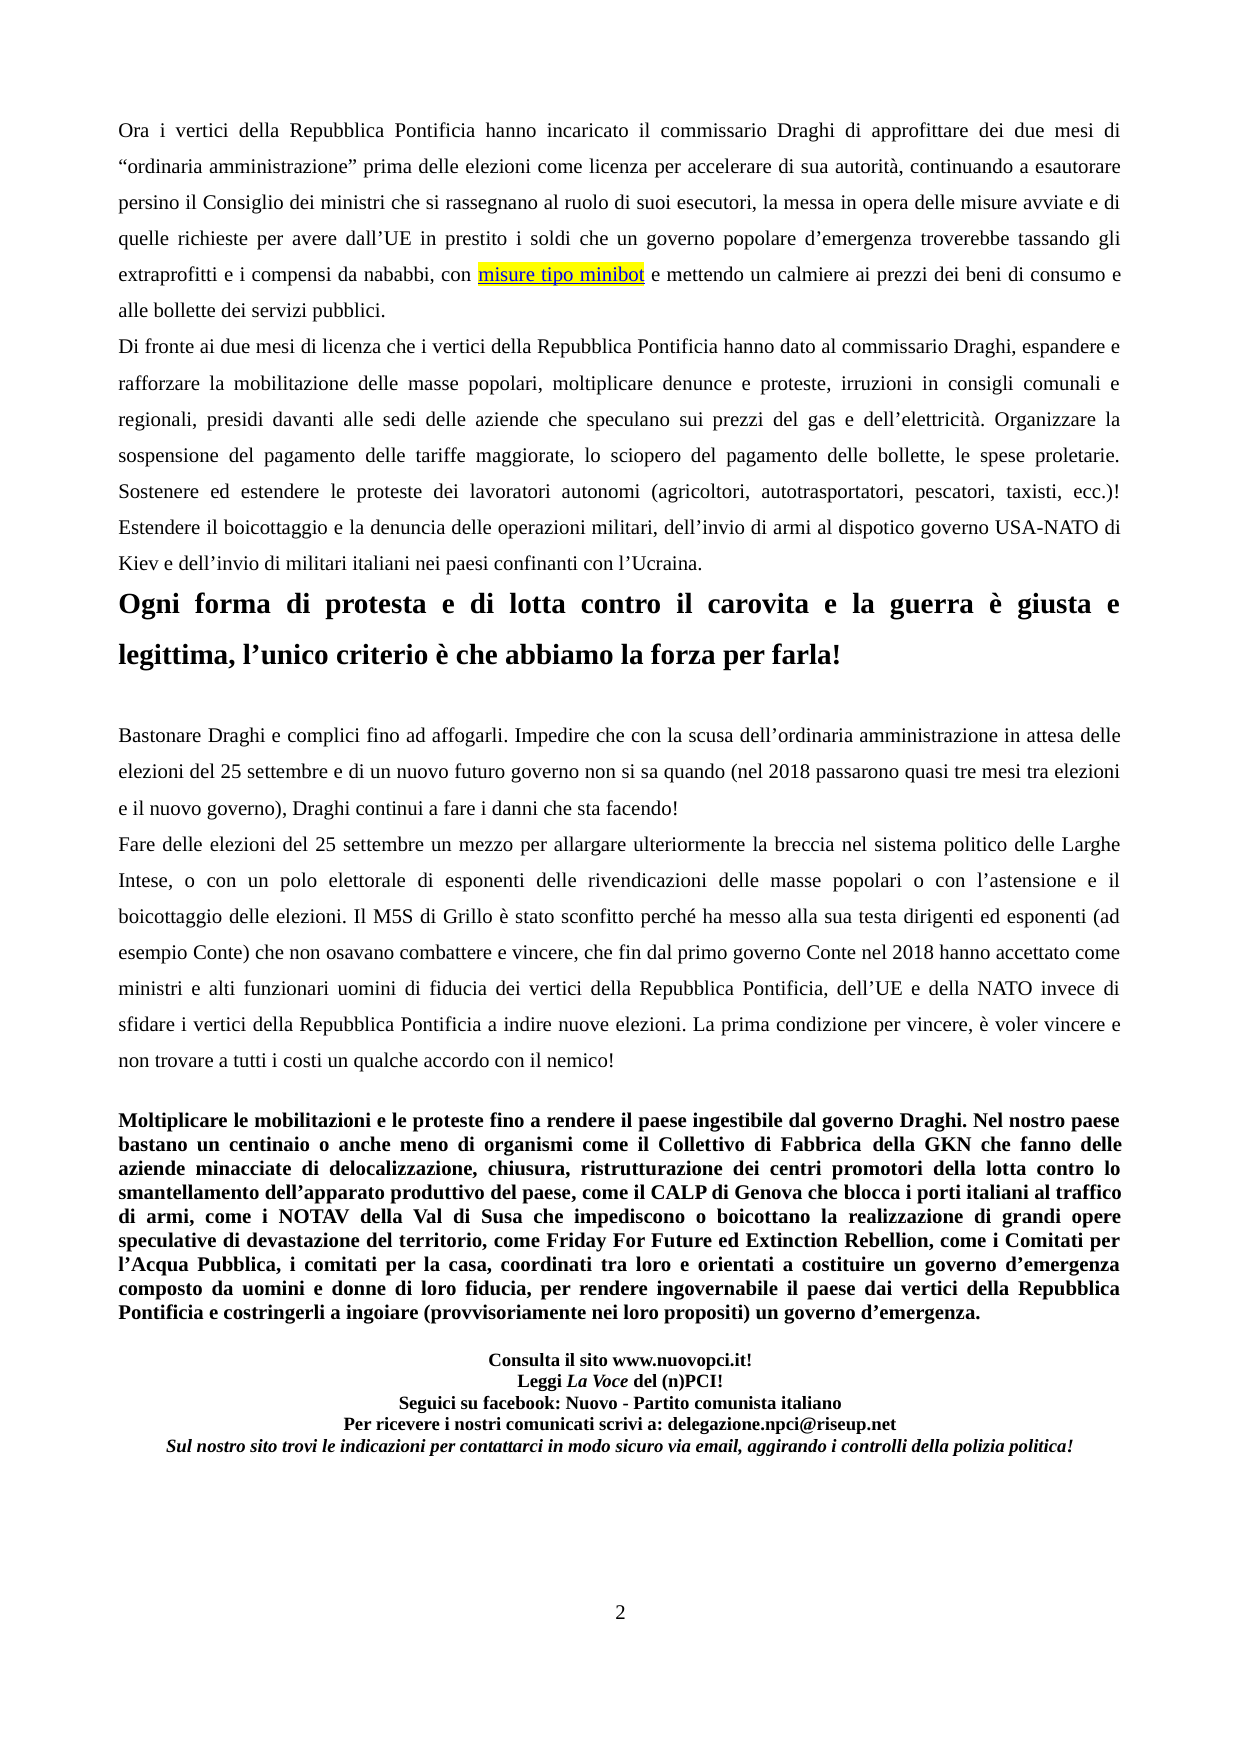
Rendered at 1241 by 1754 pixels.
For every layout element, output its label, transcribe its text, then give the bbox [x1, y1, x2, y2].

text Ogni forma di protesta e di lotta contro il carovita e la guerra è giusta e legittima, l’unico criterio è che abbiamo la forza per farla! [118, 587, 1122, 671]
text Di fronte ai due mesi di licenza che i vertici della Repubblica Pontificia hanno dato al commissario Draghi, espandere e rafforzare la mobilitazione delle masse popolari, moltiplicare denunce e proteste, irruzioni in consigli comunali e regionali, presidi davanti alle sedi delle aziende che speculano sui prezzi del gas e dell’elettricità. Organizzare la sospensione del pagamento delle tariffe maggiorate, lo sciopero del pagamento delle bollette, le spese proletarie. Sostenere ed estendere le proteste dei lavoratori autonomi (agricoltori, autotrasportatori, pescatori, taxisti, ecc.)! Estendere il boicottaggio e la denuncia delle operazioni militari, dell’invio di armi al dispotico governo USA-NATO di Kiev e dell’invio di militari italiani nei paesi confinanti con l’Ucraina. [118, 334, 1122, 575]
text Consulta il sito www.nuovopci.it! [118, 1348, 1122, 1370]
text Per ricevere i nostri comunicati scrivi a: delegazione.npci@riseup.net [118, 1413, 1122, 1435]
text Bastonare Draghi e complici fino ad affogarli. Impedire che con la scusa dell’ordinaria amministrazione in attesa delle elezioni del 25 settembre e di un nuovo futuro governo non si sa quando (nel 2018 passarono quasi tre mesi tra elezioni e il nuovo governo), Draghi continui a fare i danni che sta facendo! [118, 723, 1122, 819]
text Fare delle elezioni del 25 settembre un mezzo per allargare ulteriormente la breccia nel sistema politico delle Larghe Intese, o con un polo elettorale di esponenti delle rivendicazioni delle masse popolari o con l’astensione e il boicottaggio delle elezioni. Il M5S di Grillo è stato sconfitto perché ha messo alla sua testa dirigenti ed esponenti (ad esempio Conte) che non osavano combattere e vincere, che fin dal primo governo Conte nel 2018 hanno accettato come ministri e alti funzionari uomini di fiducia dei vertici della Repubblica Pontificia, dell’UE e della NATO invece di sfidare i vertici della Repubblica Pontificia a indire nuove elezioni. La prima condizione per vincere, è voler vincere e non trovare a tutti i costi un qualche accordo con il nemico! [118, 831, 1122, 1072]
text Sul nostro sito trovi le indicazioni per contattarci in modo sicuro via email, aggirando i controlli della polizia politica! [118, 1435, 1122, 1456]
text Ora i vertici della Repubblica Pontificia hanno incaricato il commissario Draghi di approfittare dei due mesi di “ordinaria amministrazione” prima delle elezioni come licenza per accelerare di sua autorità, continuando a esautorare persino il Consiglio dei ministri che si rassegnano al ruolo di suoi esecutori, la messa in opera delle misure avviate e di quelle richieste per avere dall’UE in prestito i soldi che un governo popolare d’emergenza troverebbe tassando gli extraprofitti e i compensi da nababbi, con misure tipo minibot e mettendo un calmiere ai prezzi dei beni di consumo e alle bollette dei servizi pubblici. [118, 118, 1122, 322]
text Moltiplicare le mobilitazioni e le proteste fino a rendere il paese ingestibile dal governo Draghi. Nel nostro paese bastano un centinaio o anche meno di organismi come il Collettivo di Fabbrica della GKN che fanno delle aziende minacciate di delocalizzazione, chiusura, ristrutturazione dei centri promotori della lotta contro lo smantellamento dell’apparato produttivo del paese, come il CALP di Genova che blocca i porti italiani al traffico di armi, come i NOTAV della Val di Susa che impediscono o boicottano la realizzazione di grandi opere speculative di devastazione del territorio, come Friday For Future ed Extinction Rebellion, come i Comitati per l’Acqua Pubblica, i comitati per la casa, coordinati tra loro e orientati a costituire un governo d’emergenza composto da uomini e donne di loro fiducia, per rendere ingovernabile il paese dai vertici della Repubblica Pontificia e costringerli a ingoiare (provvisoriamente nei loro propositi) un governo d’emergenza. [118, 1108, 1122, 1324]
text Leggi La Voce del (n)PCI! [118, 1370, 1122, 1392]
text Seguici su facebook: Nuovo - Partito comunista italiano [118, 1392, 1122, 1413]
